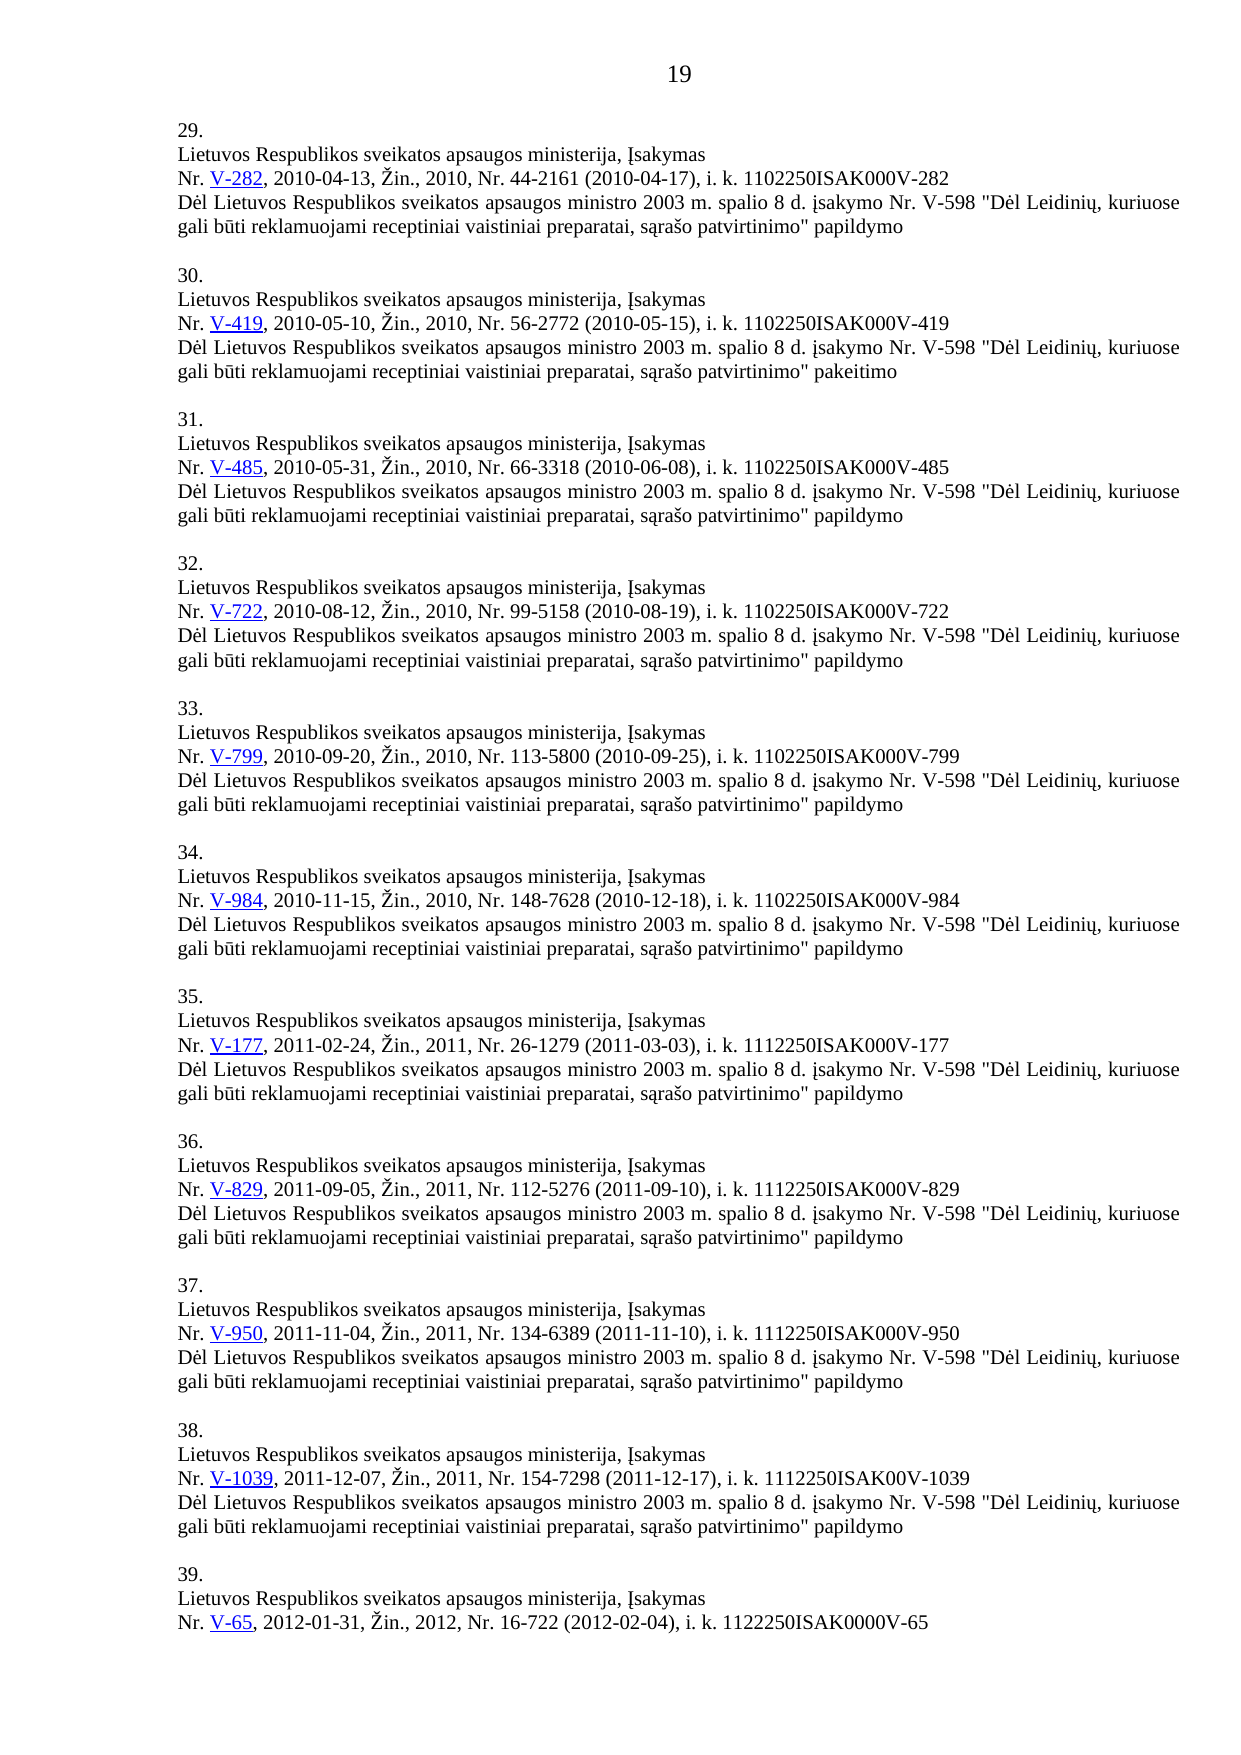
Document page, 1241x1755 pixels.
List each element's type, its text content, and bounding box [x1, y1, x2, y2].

text 31. [177, 407, 1181, 431]
text Dėl Lietuvos Respublikos sveikatos apsaugos ministro 2003 m. spalio 8 d. įsakymo Nr. V-598 "Dėl Leidinių, kuriuose gali būti reklamuojami receptiniai vaistiniai preparatai, sąrašo patvirtinimo" papildymo [177, 768, 1181, 816]
text Dėl Lietuvos Respublikos sveikatos apsaugos ministro 2003 m. spalio 8 d. įsakymo Nr. V-598 "Dėl Leidinių, kuriuose gali būti reklamuojami receptiniai vaistiniai preparatai, sąrašo patvirtinimo" papildymo [177, 1057, 1181, 1105]
text 30. [177, 262, 1181, 287]
text 35. [177, 984, 1181, 1008]
text Dėl Lietuvos Respublikos sveikatos apsaugos ministro 2003 m. spalio 8 d. įsakymo Nr. V-598 "Dėl Leidinių, kuriuose gali būti reklamuojami receptiniai vaistiniai preparatai, sąrašo patvirtinimo" pakeitimo [177, 335, 1181, 383]
text Lietuvos Respublikos sveikatos apsaugos ministerija, Įsakymas [177, 864, 1181, 888]
text Nr. V-722, 2010-08-12, Žin., 2010, Nr. 99-5158 (2010-08-19), i. k. 1102250ISAK000V-722 [177, 599, 1181, 623]
text Lietuvos Respublikos sveikatos apsaugos ministerija, Įsakymas [177, 1297, 1181, 1321]
text Nr. V-485, 2010-05-31, Žin., 2010, Nr. 66-3318 (2010-06-08), i. k. 1102250ISAK000V-485 [177, 455, 1181, 479]
text Lietuvos Respublikos sveikatos apsaugos ministerija, Įsakymas [177, 1008, 1181, 1032]
text Dėl Lietuvos Respublikos sveikatos apsaugos ministro 2003 m. spalio 8 d. įsakymo Nr. V-598 "Dėl Leidinių, kuriuose gali būti reklamuojami receptiniai vaistiniai preparatai, sąrašo patvirtinimo" papildymo [177, 623, 1181, 672]
text Nr. V-950, 2011-11-04, Žin., 2011, Nr. 134-6389 (2011-11-10), i. k. 1112250ISAK000V-950 [177, 1321, 1181, 1345]
text Dėl Lietuvos Respublikos sveikatos apsaugos ministro 2003 m. spalio 8 d. įsakymo Nr. V-598 "Dėl Leidinių, kuriuose gali būti reklamuojami receptiniai vaistiniai preparatai, sąrašo patvirtinimo" papildymo [177, 1201, 1181, 1249]
text 39. [177, 1562, 1181, 1586]
text Dėl Lietuvos Respublikos sveikatos apsaugos ministro 2003 m. spalio 8 d. įsakymo Nr. V-598 "Dėl Leidinių, kuriuose gali būti reklamuojami receptiniai vaistiniai preparatai, sąrašo patvirtinimo" papildymo [177, 912, 1181, 960]
text 29. [177, 118, 1181, 142]
text Lietuvos Respublikos sveikatos apsaugos ministerija, Įsakymas [177, 287, 1181, 311]
text Nr. V-829, 2011-09-05, Žin., 2011, Nr. 112-5276 (2011-09-10), i. k. 1112250ISAK000V-829 [177, 1177, 1181, 1201]
text 36. [177, 1129, 1181, 1153]
text Lietuvos Respublikos sveikatos apsaugos ministerija, Įsakymas [177, 720, 1181, 744]
text Nr. V-419, 2010-05-10, Žin., 2010, Nr. 56-2772 (2010-05-15), i. k. 1102250ISAK000V-419 [177, 311, 1181, 335]
text 34. [177, 840, 1181, 864]
text 32. [177, 551, 1181, 575]
text Dėl Lietuvos Respublikos sveikatos apsaugos ministro 2003 m. spalio 8 d. įsakymo Nr. V-598 "Dėl Leidinių, kuriuose gali būti reklamuojami receptiniai vaistiniai preparatai, sąrašo patvirtinimo" papildymo [177, 1345, 1181, 1393]
text Nr. V-984, 2010-11-15, Žin., 2010, Nr. 148-7628 (2010-12-18), i. k. 1102250ISAK000V-984 [177, 888, 1181, 912]
text Nr. V-65, 2012-01-31, Žin., 2012, Nr. 16-722 (2012-02-04), i. k. 1122250ISAK0000V-65 [177, 1610, 1181, 1634]
text Lietuvos Respublikos sveikatos apsaugos ministerija, Įsakymas [177, 142, 1181, 166]
text Lietuvos Respublikos sveikatos apsaugos ministerija, Įsakymas [177, 575, 1181, 599]
text Lietuvos Respublikos sveikatos apsaugos ministerija, Įsakymas [177, 1586, 1181, 1610]
text Dėl Lietuvos Respublikos sveikatos apsaugos ministro 2003 m. spalio 8 d. įsakymo Nr. V-598 "Dėl Leidinių, kuriuose gali būti reklamuojami receptiniai vaistiniai preparatai, sąrašo patvirtinimo" papildymo [177, 1490, 1181, 1538]
text Lietuvos Respublikos sveikatos apsaugos ministerija, Įsakymas [177, 1153, 1181, 1177]
text 33. [177, 696, 1181, 720]
text Nr. V-177, 2011-02-24, Žin., 2011, Nr. 26-1279 (2011-03-03), i. k. 1112250ISAK000V-177 [177, 1032, 1181, 1057]
text Nr. V-282, 2010-04-13, Žin., 2010, Nr. 44-2161 (2010-04-17), i. k. 1102250ISAK000V-282 [177, 166, 1181, 190]
text Dėl Lietuvos Respublikos sveikatos apsaugos ministro 2003 m. spalio 8 d. įsakymo Nr. V-598 "Dėl Leidinių, kuriuose gali būti reklamuojami receptiniai vaistiniai preparatai, sąrašo patvirtinimo" papildymo [177, 479, 1181, 527]
text Nr. V-1039, 2011-12-07, Žin., 2011, Nr. 154-7298 (2011-12-17), i. k. 1112250ISAK00V-1039 [177, 1466, 1181, 1490]
text Lietuvos Respublikos sveikatos apsaugos ministerija, Įsakymas [177, 431, 1181, 455]
text 37. [177, 1273, 1181, 1297]
text 38. [177, 1417, 1181, 1442]
text Dėl Lietuvos Respublikos sveikatos apsaugos ministro 2003 m. spalio 8 d. įsakymo Nr. V-598 "Dėl Leidinių, kuriuose gali būti reklamuojami receptiniai vaistiniai preparatai, sąrašo patvirtinimo" papildymo [177, 190, 1181, 238]
text Nr. V-799, 2010-09-20, Žin., 2010, Nr. 113-5800 (2010-09-25), i. k. 1102250ISAK000V-799 [177, 744, 1181, 768]
text Lietuvos Respublikos sveikatos apsaugos ministerija, Įsakymas [177, 1442, 1181, 1466]
